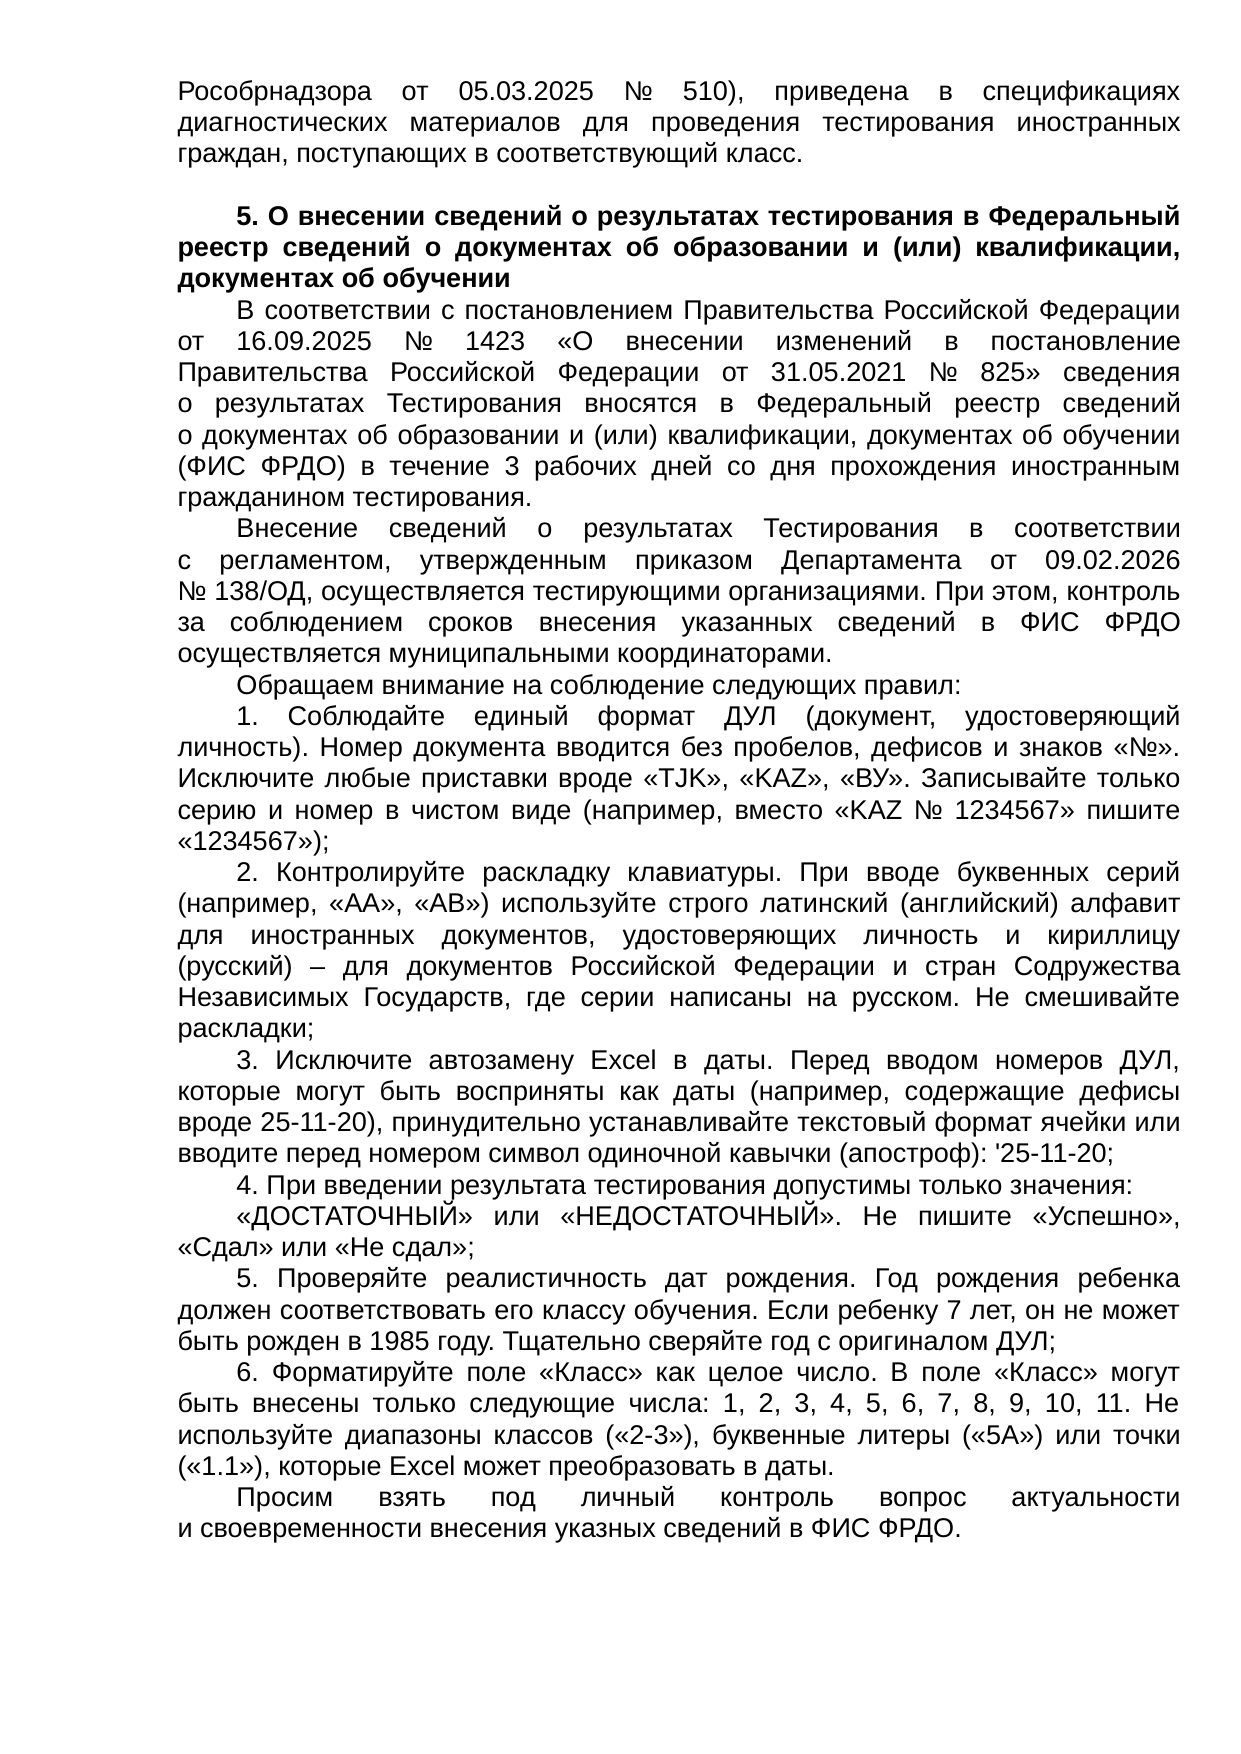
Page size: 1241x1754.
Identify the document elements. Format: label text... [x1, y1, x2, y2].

text Рособрнадзора от 05.03.2025 № 510), приведена в спецификациях диагностических материалов для проведения тестирования иностранных граждан, поступающих в соответствующий класс. [177, 75, 1181, 169]
text Просим взять под личный контроль вопрос актуальности и своевременности внесения указных сведений в ФИС ФРДО. [177, 1481, 1181, 1544]
text 3. Исключите автозамену Excel в даты. Перед вводом номеров ДУЛ, которые могут быть восприняты как даты (например, содержащие дефисы вроде 25-11-20), принудительно устанавливайте текстовый формат ячейки или вводите перед номером символ одиночной кавычки (апостроф): '25-11-20; [177, 1044, 1181, 1169]
text «ДОСТАТОЧНЫЙ» или «НЕДОСТАТОЧНЫЙ». Не пишите «Успешно», «Сдал» или «Не сдал»; [177, 1200, 1181, 1262]
text 5. Проверяйте реалистичность дат рождения. Год рождения ребенка должен соответствовать его классу обучения. Если ребенку 7 лет, он не может быть рожден в 1985 году. Тщательно сверяйте год с оригиналом ДУЛ; [177, 1262, 1181, 1356]
text 1. Соблюдайте единый формат ДУЛ (документ, удостоверяющий личность). Номер документа вводится без пробелов, дефисов и знаков «№». Исключите любые приставки вроде «TJK», «KAZ», «ВУ». Записывайте только серию и номер в чистом виде (например, вместо «KAZ № 1234567» пишите «1234567»); [177, 700, 1181, 856]
text В соответствии с постановлением Правительства Российской Федерации от 16.09.2025 № 1423 «О внесении изменений в постановление Правительства Российской Федерации от 31.05.2021 № 825» сведения о результатах Тестирования вносятся в Федеральный реестр сведений о документах об образовании и (или) квалификации, документах об обучении (ФИС ФРДО) в течение 3 рабочих дней со дня прохождения иностранным гражданином тестирования. [177, 294, 1181, 512]
text 5. О внесении сведений о результатах тестирования в Федеральный реестр сведений о документах об образовании и (или) квалификации, документах об обучении [177, 200, 1181, 294]
text Внесение сведений о результатах Тестирования в соответствии с регламентом, утвержденным приказом Департамента от 09.02.2026 № 138/ОД, осуществляется тестирующими организациями. При этом, контроль за соблюдением сроков внесения указанных сведений в ФИС ФРДО осуществляется муниципальными координаторами. [177, 512, 1181, 669]
text Обращаем внимание на соблюдение следующих правил: [177, 669, 1181, 700]
text 6. Форматируйте поле «Класс» как целое число. В поле «Класс» могут быть внесены только следующие числа: 1, 2, 3, 4, 5, 6, 7, 8, 9, 10, 11. Не используйте диапазоны классов («2-3»), буквенные литеры («5А») или точки («1.1»), которые Excel может преобразовать в даты. [177, 1356, 1181, 1481]
text 2. Контролируйте раскладку клавиатуры. При вводе буквенных серий (например, «AA», «AB») используйте строго латинский (английский) алфавит для иностранных документов, удостоверяющих личность и кириллицу (русский) – для документов Российской Федерации и стран Содружества Независимых Государств, где серии написаны на русском. Не смешивайте раскладки; [177, 856, 1181, 1044]
text 4. При введении результата тестирования допустимы только значения: [177, 1169, 1181, 1200]
